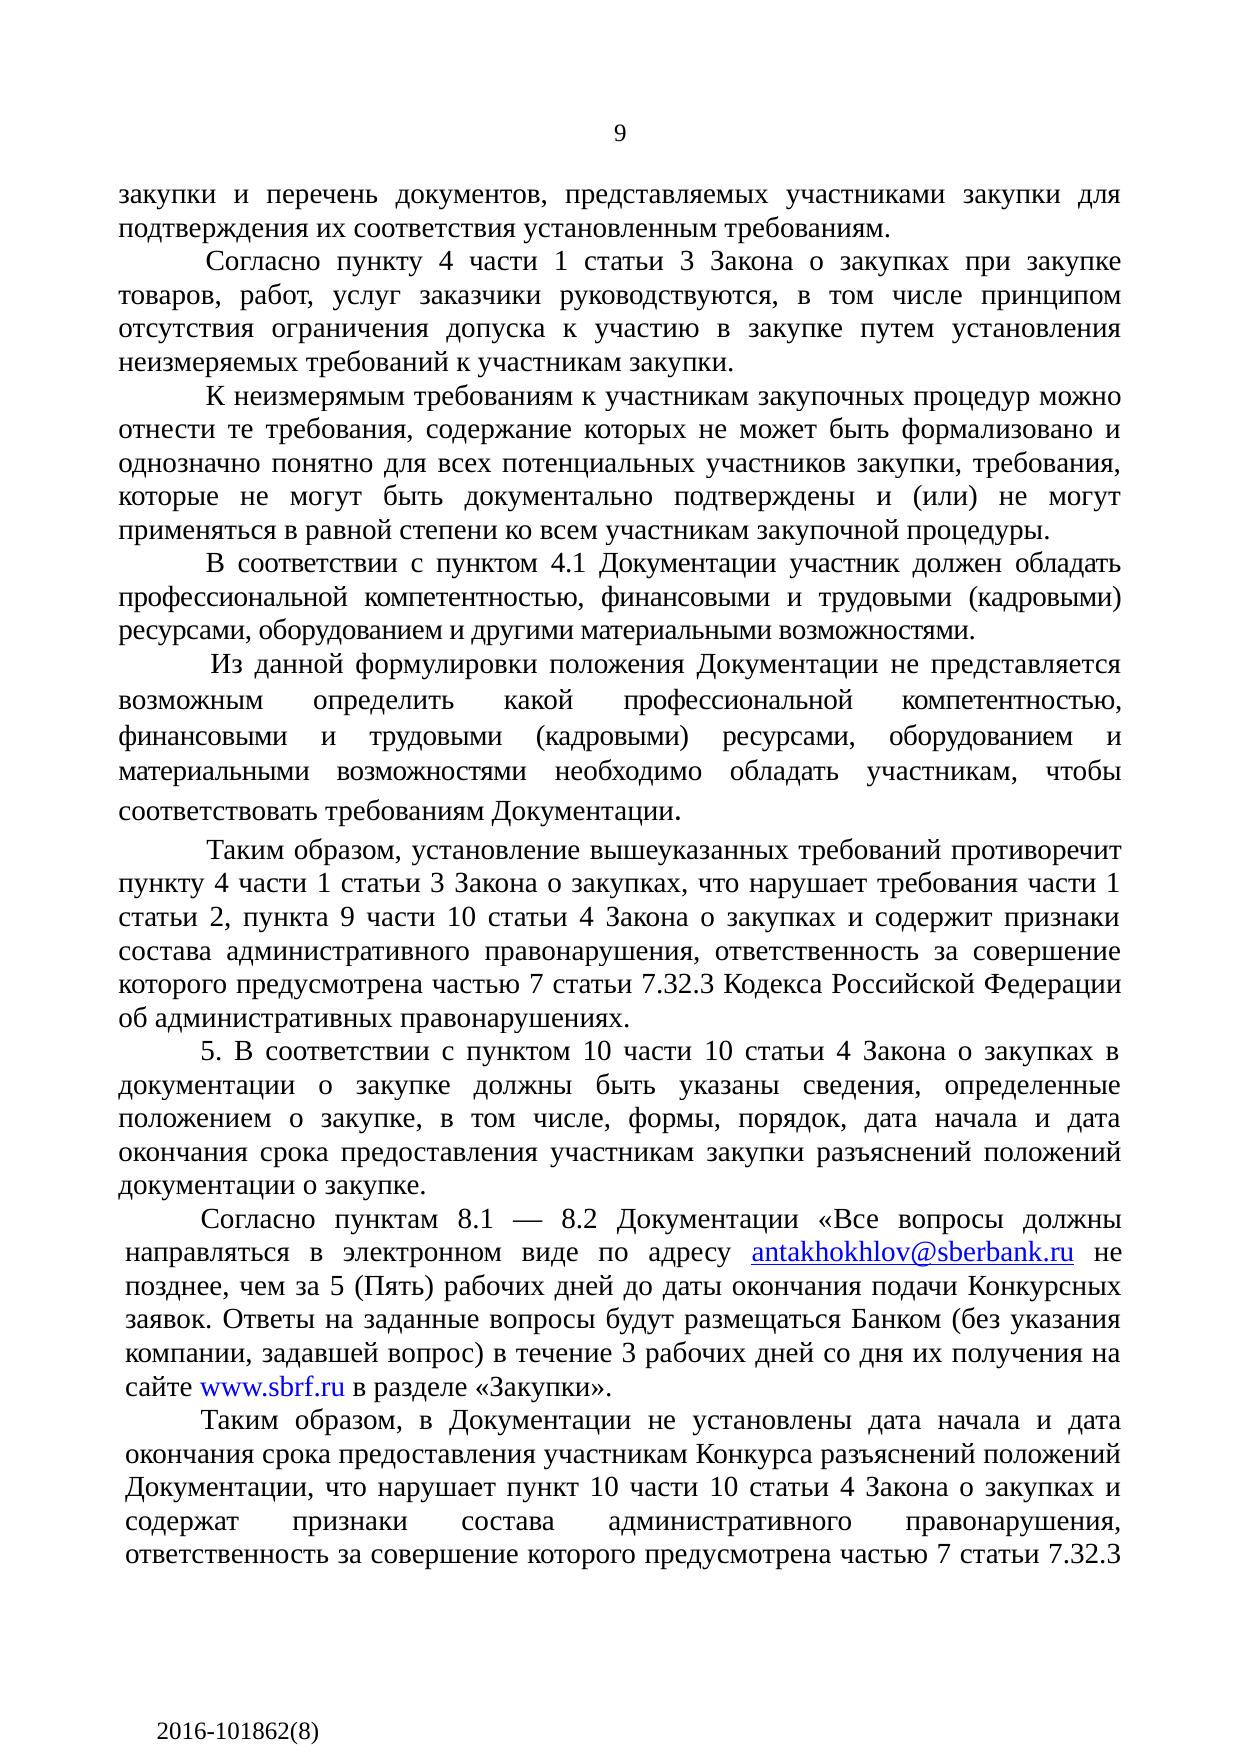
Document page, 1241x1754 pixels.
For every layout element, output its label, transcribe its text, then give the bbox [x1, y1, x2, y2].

text Согласно пункту 4 части 1 статьи 3 Закона о закупках при закупке товаров, работ, услуг заказчики руководствуются, в том числе принципом отсутствия ограничения допуска к участию в закупке путем установления неизмеряемых требований к участникам закупки. [118, 243, 1122, 378]
text Таким образом, в Документации не установлены дата начала и дата окончания срока предоставления участникам Конкурса разъяснений положений Документации, что нарушает пункт 10 части 10 статьи 4 Закона о закупках и содержат признаки состава административного правонарушения, ответственность за совершение которого предусмотрена частью 7 статьи 7.32.3 [125, 1402, 1122, 1570]
text Таким образом, установление вышеуказанных требований противоречит пункту 4 части 1 статьи 3 Закона о закупках, что нарушает требования части 1 статьи 2, пункта 9 части 10 статьи 4 Закона о закупках и содержит признаки состава административного правонарушения, ответственность за совершение которого предусмотрена частью 7 статьи 7.32.3 Кодекса Российской Федерации об административных правонарушениях. [118, 832, 1122, 1033]
text Из данной формулировки положения Документации не представляется возможным определить какой профессиональной компетентностью, финансовыми и трудовыми (кадровыми) ресурсами, оборудованием и материальными возможностями необходимо обладать участникам, чтобы соответствовать требованиям Документации. [118, 646, 1122, 829]
text Согласно пунктам 8.1 — 8.2 Документации «Все вопросы должны направляться в электронном виде по адресу antakhokhlov@sberbank.ru не позднее, чем за 5 (Пять) рабочих дней до даты окончания подачи Конкурсных заявок. Ответы на заданные вопросы будут размещаться Банком (без указания компании, задавшей вопрос) в течение 3 рабочих дней со дня их получения на сайте www.sbrf.ru в разделе «Закупки». [125, 1201, 1122, 1402]
list 5. В соответствии с пунктом 10 части 10 статьи 4 Закона о закупках в документации о закупке должны быть указаны сведения, определенные положением о закупке, в том числе, формы, порядок, дата начала и дата окончания срока предоставления участникам закупки разъяснений положений документации о закупке. [118, 1033, 1122, 1201]
text В соответствии с пунктом 4.1 Документации участник должен обладать профессиональной компетентностью, финансовыми и трудовыми (кадровыми) ресурсами, оборудованием и другими материальными возможностями. [118, 545, 1122, 646]
text К неизмерямым требованиям к участникам закупочных процедур можно отнести те требования, содержание которых не может быть формализовано и однозначно понятно для всех потенциальных участников закупки, требования, которые не могут быть документально подтверждены и (или) не могут применяться в равной степени ко всем участникам закупочной процедуры. [118, 378, 1122, 545]
list закупки и перечень документов, представляемых участниками закупки для подтверждения их соответствия установленным требованиям. [118, 176, 1122, 243]
